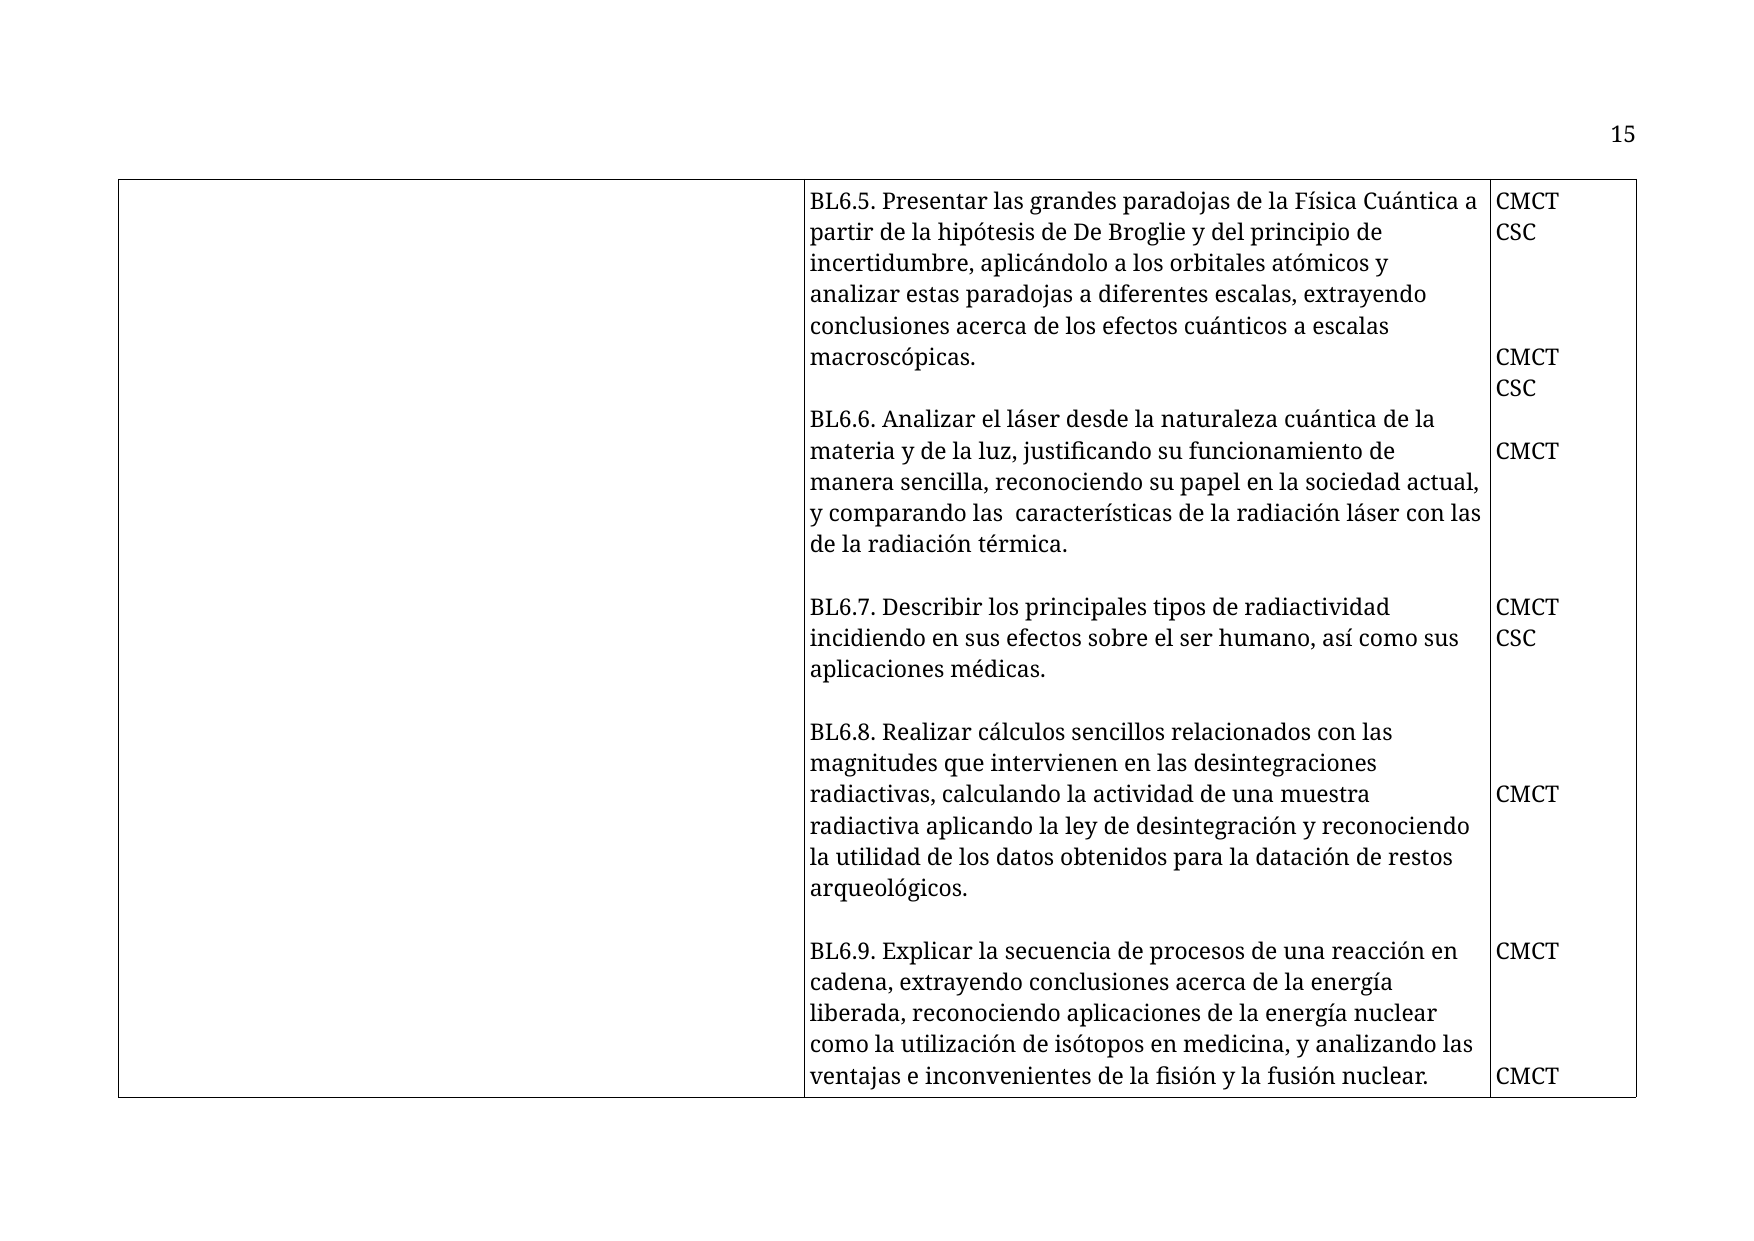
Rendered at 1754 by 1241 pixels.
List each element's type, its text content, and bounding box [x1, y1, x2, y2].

table_cell [119, 180, 804, 1097]
table_cell CMCT CSC CMCT CSC CMCT CMCT CSC CMCT CMCT CMCT [1491, 180, 1636, 1097]
table_cell BL6.5. Presentar las grandes paradojas de la Física Cuántica a partir de la hipótesis de De Broglie y del principio de incertidumbre, aplicándolo a los orbitales atómicos y analizar estas paradojas a diferentes escalas, extrayendo conclusiones acerca de los efectos cuánticos a escalas macroscópicas. BL6.6. Analizar el láser desde la naturaleza cuántica de la materia y de la luz, justificando su funcionamiento de manera sencilla, reconociendo su papel en la sociedad actual, y comparando las características de la radiación láser con las de la radiación térmica. BL6.7. Describir los principales tipos de radiactividad incidiendo en sus efectos sobre el ser humano, así como sus aplicaciones médicas. BL6.8. Realizar cálculos sencillos relacionados con las magnitudes que intervienen en las desintegraciones radiactivas, calculando la actividad de una muestra radiactiva aplicando la ley de desintegración y reconociendo la utilidad de los datos obtenidos para la datación de restos arqueológicos. BL6.9. Explicar la secuencia de procesos de una reacción en cadena, extrayendo conclusiones acerca de la energía liberada, reconociendo aplicaciones de la energía nuclear como la utilización de isótopos en medicina, y analizando las ventajas e inconvenientes de la fisión y la fusión nuclear. [805, 180, 1490, 1097]
